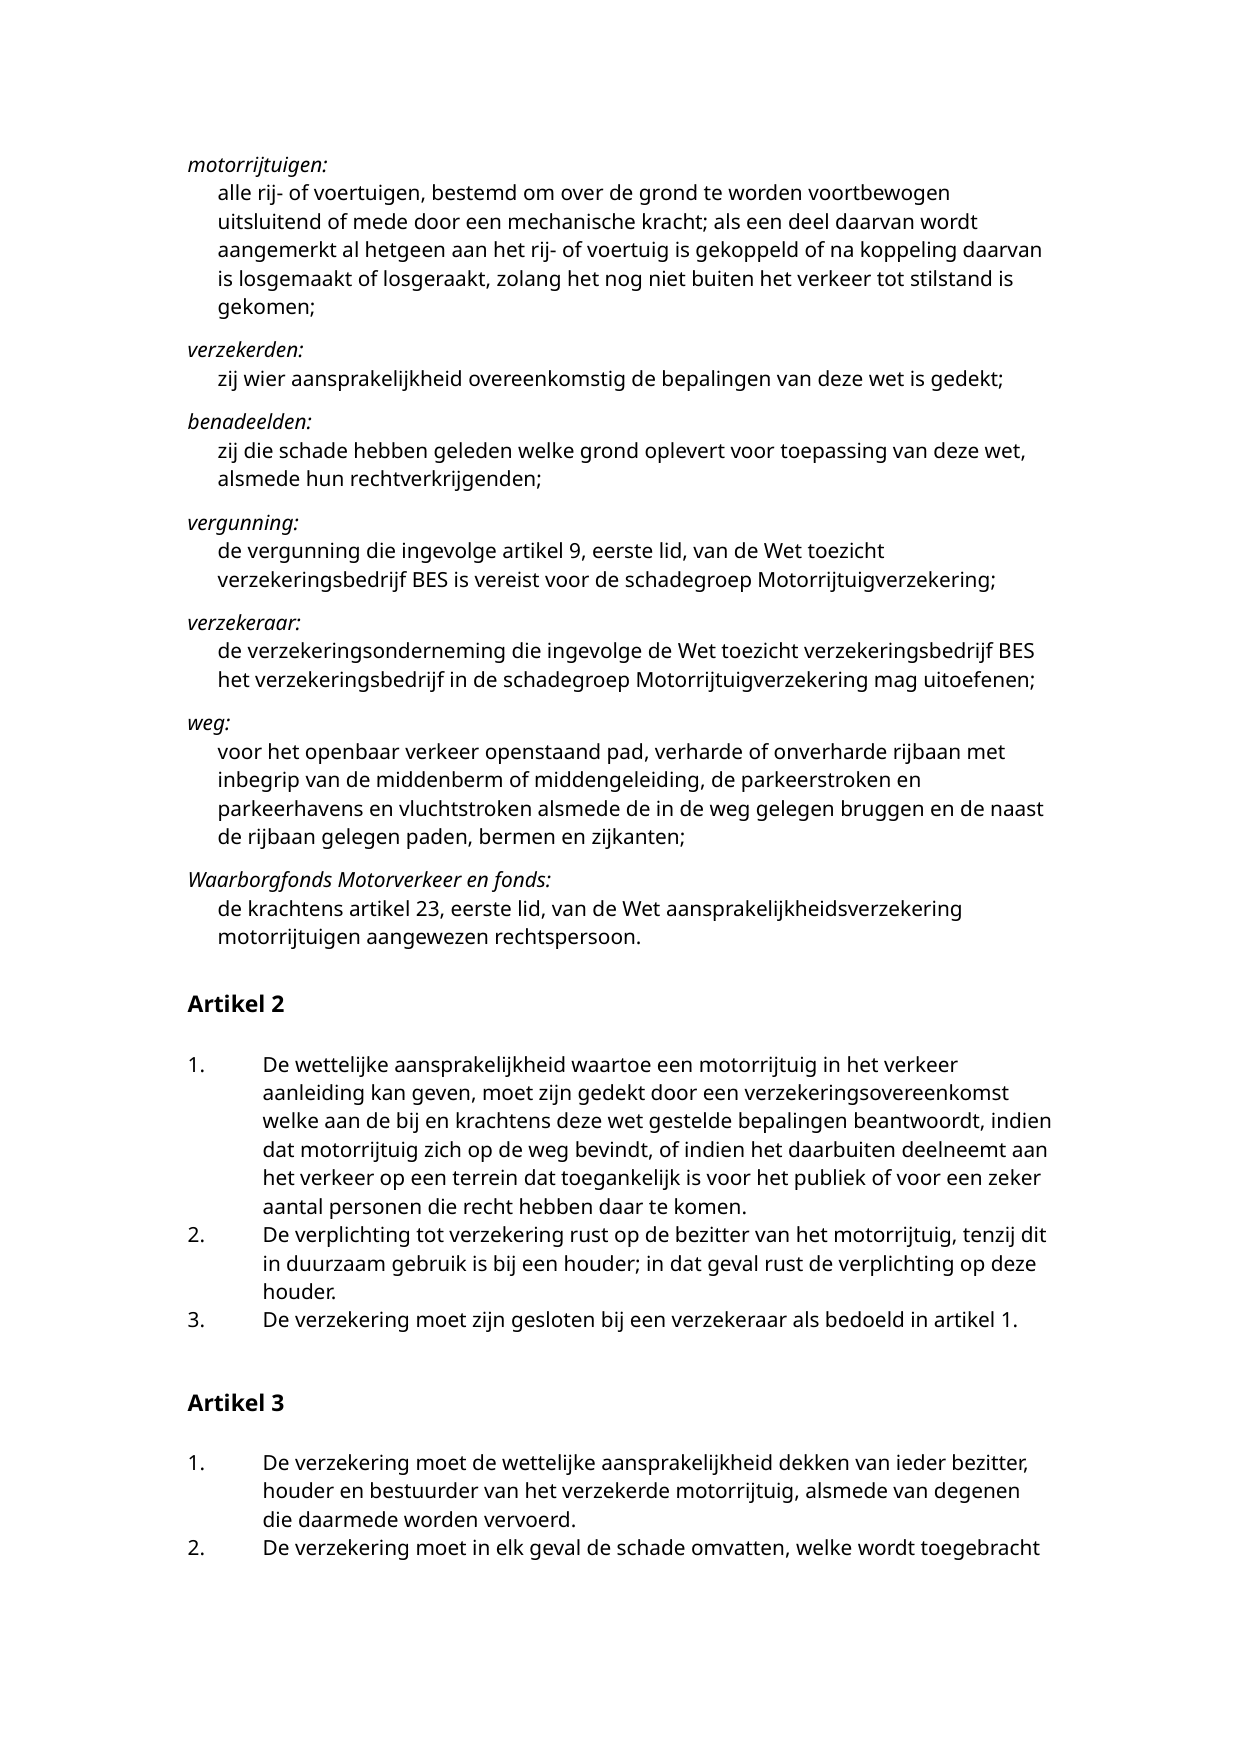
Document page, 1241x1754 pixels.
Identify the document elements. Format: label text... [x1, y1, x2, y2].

subtitle Artikel 3 [187, 1387, 1053, 1418]
text motorrijtuigen: [187, 150, 1053, 178]
text weg: [187, 708, 1053, 737]
list De verzekering moet in elk geval de schade omvatten, welke wordt toegebracht [187, 1533, 1053, 1562]
text voor het openbaar verkeer openstaand pad, verharde of onverharde rijbaan met inbegrip van de middenberm of middengeleiding, de parkeerstroken en parkeerhavens en vluchtstroken alsmede de in de weg gelegen bruggen en de naast de rijbaan gelegen paden, bermen en zijkanten; [217, 737, 1053, 851]
text verzekeraar: [187, 608, 1053, 637]
text benadeelden: [187, 407, 1053, 436]
text de krachtens artikel 23, eerste lid, van de Wet aansprakelijkheidsverzekering motorrijtuigen aangewezen rechtspersoon. [217, 894, 1053, 951]
text Waarborgfonds Motorverkeer en fonds: [187, 866, 1053, 894]
subtitle Artikel 2 [187, 988, 1053, 1020]
list De verzekering moet zijn gesloten bij een verzekeraar als bedoeld in artikel 1. [187, 1306, 1053, 1334]
text verzekerden: [187, 336, 1053, 364]
list De verzekering moet de wettelijke aansprakelijkheid dekken van ieder bezitter, houder en bestuurder van het verzekerde motorrijtuig, alsmede van degenen die daarmede worden vervoerd. [187, 1448, 1053, 1533]
text zij die schade hebben geleden welke grond oplevert voor toepassing van deze wet, alsmede hun rechtverkrijgenden; [217, 436, 1053, 493]
text alle rij- of voertuigen, bestemd om over de grond te worden voortbewogen uitsluitend of mede door een mechanische kracht; als een deel daarvan wordt aangemerkt al hetgeen aan het rij- of voertuig is gekoppeld of na koppeling daarvan is losgemaakt of losgeraakt, zolang het nog niet buiten het verkeer tot stilstand is gekomen; [217, 178, 1053, 321]
text vergunning: [187, 508, 1053, 536]
text de verzekeringsonderneming die ingevolge de Wet toezicht verzekeringsbedrijf BES het verzekeringsbedrijf in de schadegroep Motorrijtuigverzekering mag uitoefenen; [217, 637, 1053, 693]
list De verplichting tot verzekering rust op de bezitter van het motorrijtuig, tenzij dit in duurzaam gebruik is bij een houder; in dat geval rust de verplichting op deze houder. [187, 1220, 1053, 1306]
text de vergunning die ingevolge artikel 9, eerste lid, van de Wet toezicht verzekeringsbedrijf BES is vereist voor de schadegroep Motorrijtuigverzekering; [217, 536, 1053, 593]
text zij wier aansprakelijkheid overeenkomstig de bepalingen van deze wet is gedekt; [217, 364, 1053, 392]
list De wettelijke aansprakelijkheid waartoe een motorrijtuig in het verkeer aanleiding kan geven, moet zijn gedekt door een verzekeringsovereenkomst welke aan de bij en krachtens deze wet gestelde bepalingen beantwoordt, indien dat motorrijtuig zich op de weg bevindt, of indien het daarbuiten deelneemt aan het verkeer op een terrein dat toegankelijk is voor het publiek of voor een zeker aantal personen die recht hebben daar te komen. [187, 1050, 1053, 1220]
